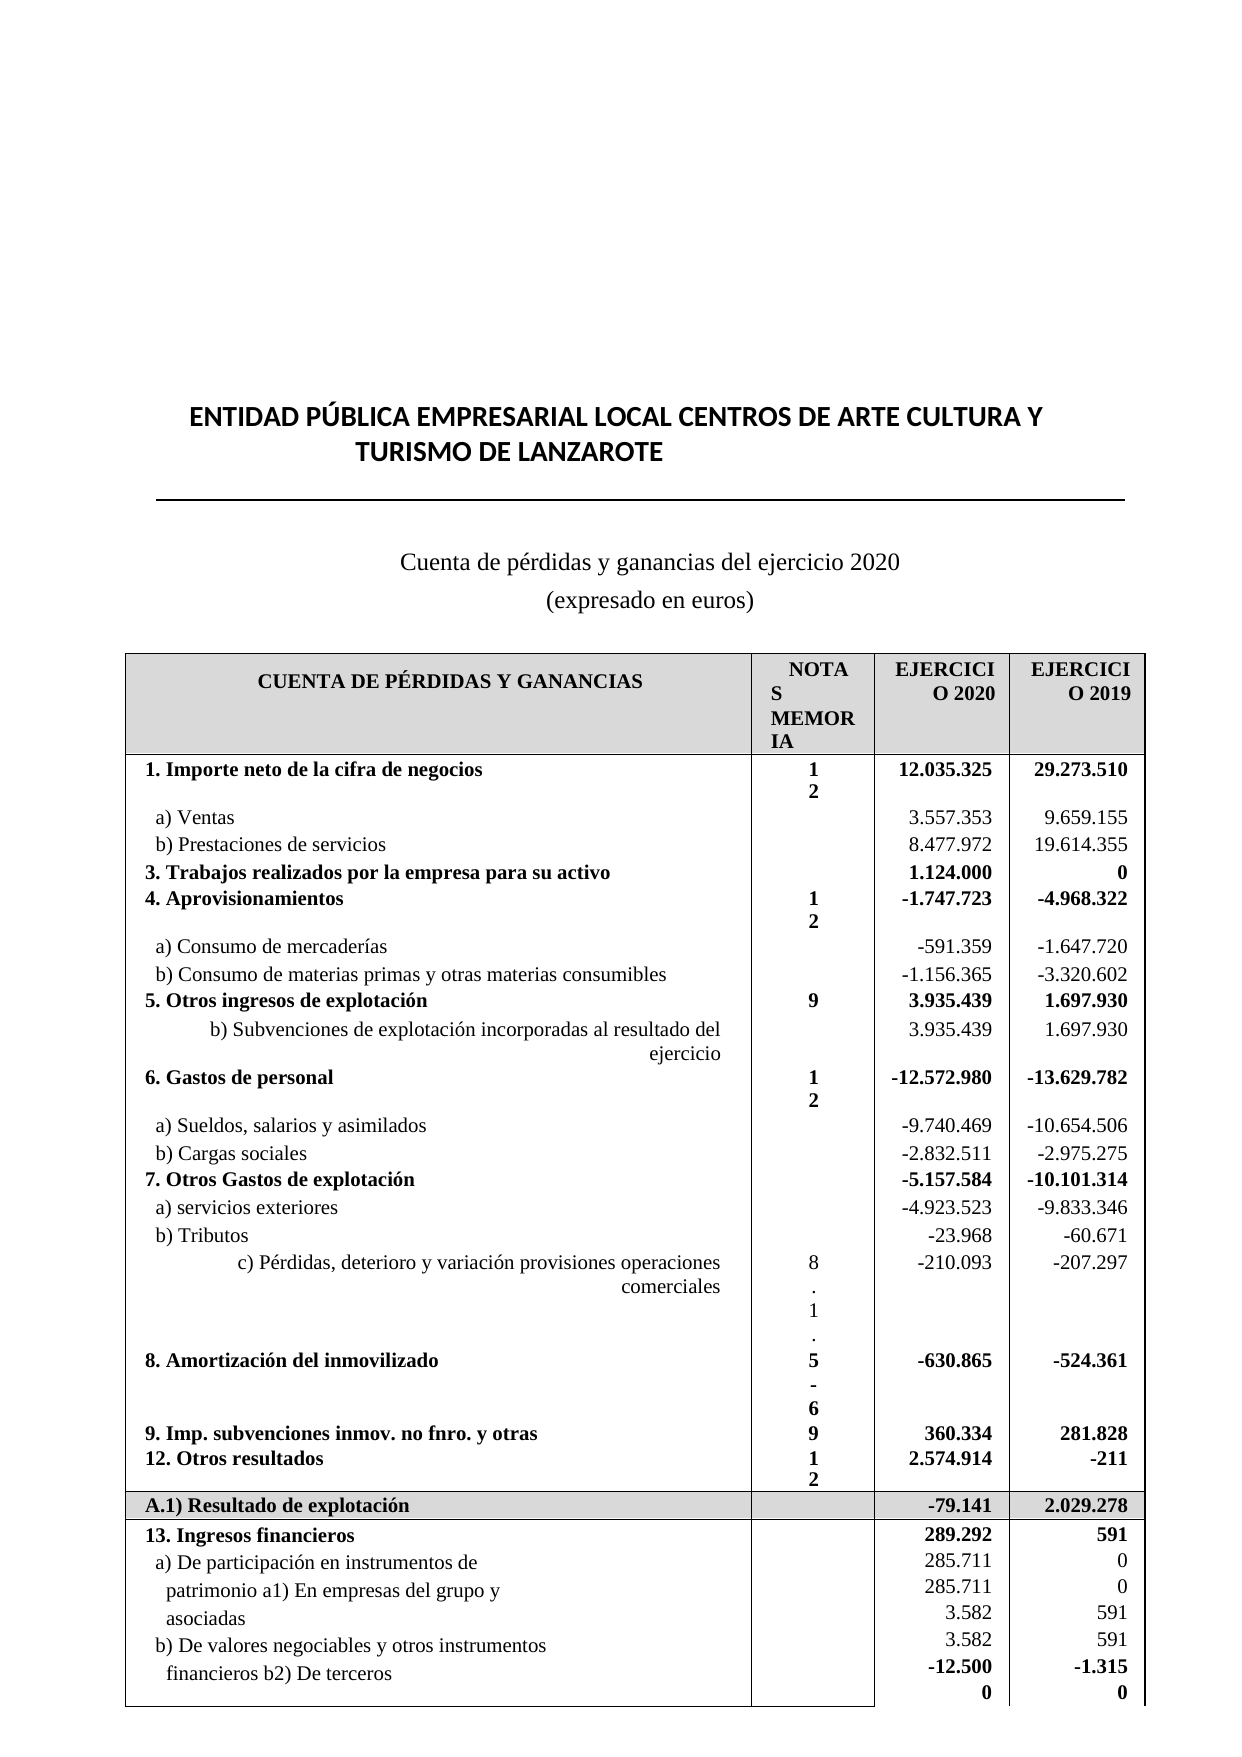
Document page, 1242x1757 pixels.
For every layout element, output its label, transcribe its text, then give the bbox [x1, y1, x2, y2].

table_cell 285.711 [875, 1574, 1009, 1600]
table_cell -211 [1010, 1448, 1144, 1491]
table_cell 8.1. [752, 1249, 874, 1346]
table_cell -9.740.469 [875, 1112, 1009, 1139]
table_cell 12.035.325 [875, 755, 1009, 803]
table_cell a) Ventas [126, 804, 751, 831]
table_cell 2.029.278 [1010, 1492, 1144, 1518]
table_cell b) Consumo de materias primas y otras materias consumibles [126, 960, 751, 988]
table_header CUENTA DE PÉRDIDAS Y GANANCIAS [126, 654, 751, 753]
table_cell 4. Aprovisionamientos [126, 886, 751, 933]
table_cell 6. Gastos de personal [126, 1065, 751, 1112]
table_cell 0 [1010, 859, 1144, 886]
table_cell 1.697.930 [1010, 1016, 1144, 1065]
table_cell 12 [752, 755, 874, 803]
table_cell 3.582 [875, 1600, 1009, 1626]
table_cell -210.093 [875, 1249, 1009, 1346]
table_cell -79.141 [875, 1492, 1009, 1518]
table_cell [752, 1112, 874, 1139]
table_cell -10.101.314 [1010, 1167, 1144, 1194]
table_header EJERCICIO 2020 [875, 654, 1009, 753]
table_cell [752, 1194, 874, 1221]
table_cell -207.297 [1010, 1249, 1144, 1346]
table_cell 591 [1010, 1520, 1144, 1547]
table_cell [752, 1016, 874, 1065]
table_cell -5.157.584 [875, 1167, 1009, 1194]
table_cell -13.629.782 [1010, 1065, 1144, 1112]
table_cell [752, 804, 874, 831]
table_cell -4.923.523 [875, 1194, 1009, 1221]
table_cell 3. Trabajos realizados por la empresa para su activo [126, 859, 751, 886]
table_cell -4.968.322 [1010, 886, 1144, 933]
table_cell 3.935.439 [875, 988, 1009, 1016]
table_cell -60.671 [1010, 1221, 1144, 1249]
table_cell 5-6 [752, 1346, 874, 1420]
table_cell -524.361 [1010, 1346, 1144, 1420]
table_cell -23.968 [875, 1221, 1009, 1249]
table_cell [752, 933, 874, 960]
subtitle ENTIDAD PÚBLICA EMPRESARIAL LOCAL CENTROS DE ARTE CULTURA Y TURISMO DE LANZAROTE [189, 398, 1084, 469]
table_cell 12 [752, 886, 874, 933]
table_cell -630.865 [875, 1346, 1009, 1420]
table_cell [752, 1520, 874, 1706]
table_cell -9.833.346 [1010, 1194, 1144, 1221]
table_cell 3.582 [875, 1626, 1009, 1653]
table_cell 591 [1010, 1600, 1144, 1626]
table_cell b) Subvenciones de explotación incorporadas al resultado del ejercicio [126, 1016, 751, 1065]
table_cell -3.320.602 [1010, 960, 1144, 988]
table_header EJERCICIO 2019 [1010, 654, 1144, 753]
table_cell 1.124.000 [875, 859, 1009, 886]
table_cell a) Sueldos, salarios y asimilados [126, 1112, 751, 1139]
table_cell -2.975.275 [1010, 1139, 1144, 1167]
table_cell 0 [875, 1680, 1009, 1706]
table_cell [752, 859, 874, 886]
table_cell 0 [1010, 1574, 1144, 1600]
table_cell [752, 1139, 874, 1167]
table_cell 9. Imp. subvenciones inmov. no fnro. y otras [126, 1420, 751, 1447]
table_cell -12.572.980 [875, 1065, 1009, 1112]
text Cuenta de pérdidas y ganancias del ejercicio 2020 (expresado en euros) [400, 547, 903, 614]
table_cell 12. Otros resultados [126, 1448, 751, 1491]
table_cell -2.832.511 [875, 1139, 1009, 1167]
table_header NOTAS MEMORIA [752, 654, 874, 753]
table_cell 1. Importe neto de la cifra de negocios [126, 755, 751, 803]
table_cell -1.747.723 [875, 886, 1009, 933]
table_cell -12.500 [875, 1653, 1009, 1680]
table_cell 8.477.972 [875, 831, 1009, 858]
table_cell 19.614.355 [1010, 831, 1144, 858]
table_cell 8. Amortización del inmovilizado [126, 1346, 751, 1420]
table_cell b) Cargas sociales [126, 1139, 751, 1167]
table_cell 360.334 [875, 1420, 1009, 1447]
table_cell 2.574.914 [875, 1448, 1009, 1491]
table_cell 12 [752, 1448, 874, 1491]
table_cell 9.659.155 [1010, 804, 1144, 831]
table_cell -1.156.365 [875, 960, 1009, 988]
table_cell 285.711 [875, 1548, 1009, 1573]
table_cell 7. Otros Gastos de explotación [126, 1167, 751, 1194]
table_cell -10.654.506 [1010, 1112, 1144, 1139]
table_cell 12 [752, 1065, 874, 1112]
table_cell 3.557.353 [875, 804, 1009, 831]
table_cell 13. Ingresos financieros De participación en instrumentos de patrimonio a1) En empresas del grupo y asociadas De valores negociables y otros instrumentos financieros b2) De terceros Gastos financieros Variación de valor razonable en instrumentos financieros Diferencias de cambio [126, 1520, 751, 1706]
table_cell a) servicios exteriores [126, 1194, 751, 1221]
table_cell 5. Otros ingresos de explotación [126, 988, 751, 1016]
table_cell a) Consumo de mercaderías [126, 933, 751, 960]
table_cell [752, 831, 874, 858]
table_cell -1.647.720 [1010, 933, 1144, 960]
table_cell 1.697.930 [1010, 988, 1144, 1016]
table_cell 591 [1010, 1626, 1144, 1653]
table_cell b) Tributos [126, 1221, 751, 1249]
table_cell [752, 1492, 874, 1518]
table_cell b) Prestaciones de servicios [126, 831, 751, 858]
table_cell 3.935.439 [875, 1016, 1009, 1065]
table_cell [752, 1167, 874, 1194]
table_cell 0 [1010, 1680, 1144, 1706]
table_cell [752, 1221, 874, 1249]
table_cell 29.273.510 [1010, 755, 1144, 803]
table_cell [752, 960, 874, 988]
table_cell c) Pérdidas, deterioro y variación provisiones operaciones comerciales [126, 1249, 751, 1346]
table_cell 281.828 [1010, 1420, 1144, 1447]
table_cell 9 [752, 1420, 874, 1447]
table_cell 9 [752, 988, 874, 1016]
table_cell 289.292 [875, 1520, 1009, 1547]
table_cell 0 [1010, 1548, 1144, 1573]
table_cell A.1) Resultado de explotación [126, 1492, 751, 1518]
table_cell -1.315 [1010, 1653, 1144, 1680]
table_cell -591.359 [875, 933, 1009, 960]
